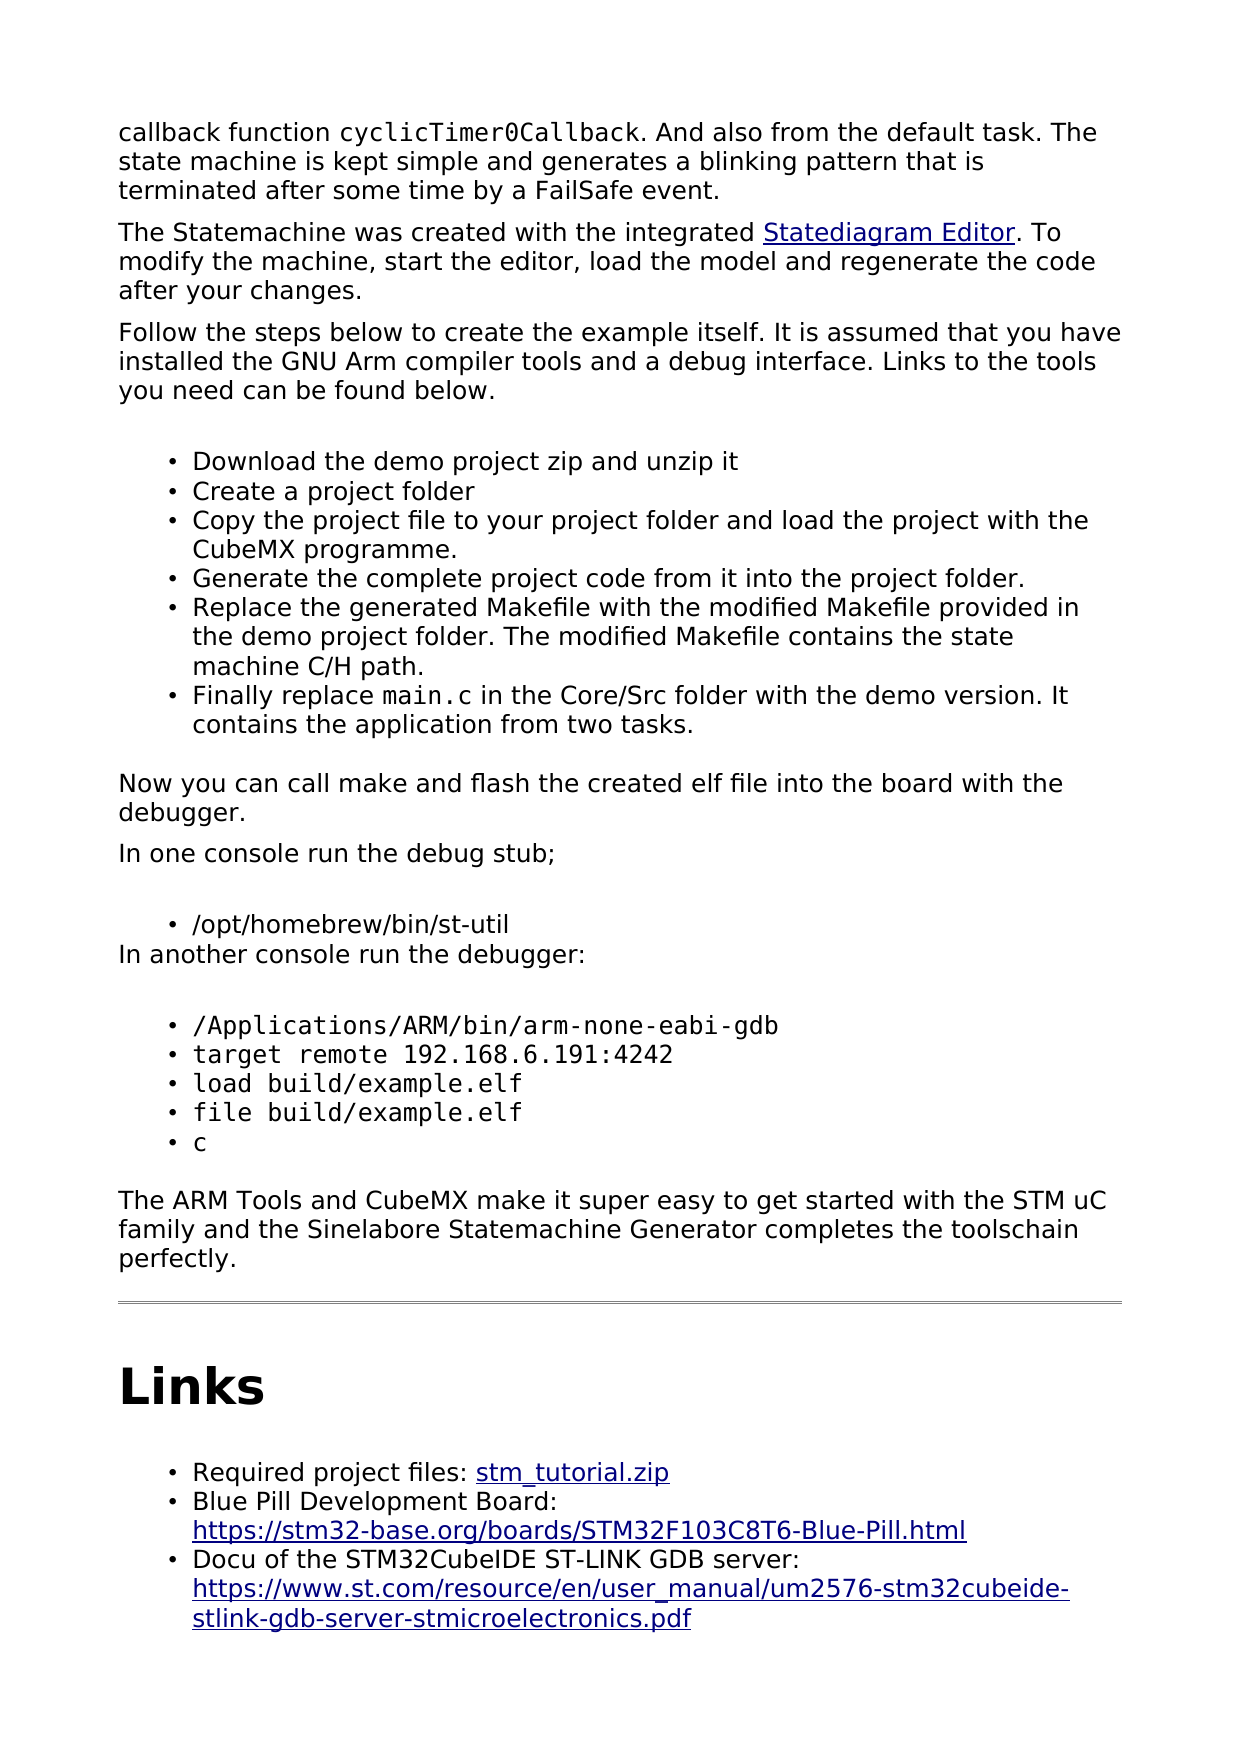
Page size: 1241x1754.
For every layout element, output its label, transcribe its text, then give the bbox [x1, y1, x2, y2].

subtitle Links [118, 1358, 1122, 1416]
list Replace the generated Makefile with the modified Makefile provided in the demo project folder. The modified Makefile contains the state machine C/H path. [177, 593, 1122, 681]
list file build/example.elf [177, 1098, 1122, 1128]
text Now you can call make and flash the created elf file into the board with the debugger. [118, 769, 1122, 827]
list Docu of the STM32CubeIDE ST-LINK GDB server: https://www.st.com/resource/en/user_manual/um2576-stm32cubeide-stlink-gdb-server-stmicroelectronics.pdf [177, 1545, 1122, 1633]
list Copy the project file to your project folder and load the project with the CubeMX programme. [177, 506, 1122, 564]
list /Applications/ARM/bin/arm-none-eabi-gdb [177, 1011, 1122, 1040]
list Create a project folder [177, 477, 1122, 506]
text In one console run the debug stub; [118, 839, 1122, 869]
list Finally replace main.c in the Core/Src folder with the demo version. It contains the application from two tasks. [177, 681, 1122, 739]
list Generate the complete project code from it into the project folder. [177, 564, 1122, 593]
list Download the demo project zip and unzip it [177, 448, 1122, 477]
text Follow the steps below to create the example itself. It is assumed that you have installed the GNU Arm compiler tools and a debug interface. Links to the tools you need can be found below. [118, 318, 1122, 406]
list /opt/homebrew/bin/st-util [177, 911, 1122, 940]
list load build/example.elf [177, 1069, 1122, 1098]
list Required project files: stm_tutorial.zip [177, 1458, 1122, 1487]
text In another console run the debugger: [118, 940, 1122, 969]
list target remote 192.168.6.191:4242 [177, 1040, 1122, 1069]
list Blue Pill Development Board: https://stm32-base.org/boards/STM32F103C8T6-Blue-Pill.html [177, 1487, 1122, 1545]
list c [177, 1128, 1122, 1157]
text The Statemachine was created with the integrated Statediagram Editor. To modify the machine, start the editor, load the model and regenerate the code after your changes. [118, 218, 1122, 306]
text callback function cyclicTimer0Callback. And also from the default task. The state machine is kept simple and generates a blinking pattern that is terminated after some time by a FailSafe event. [118, 118, 1122, 206]
text The ARM Tools and CubeMX make it super easy to get started with the STM uC family and the Sinelabore Statemachine Generator completes the toolschain perfectly. [118, 1186, 1122, 1274]
